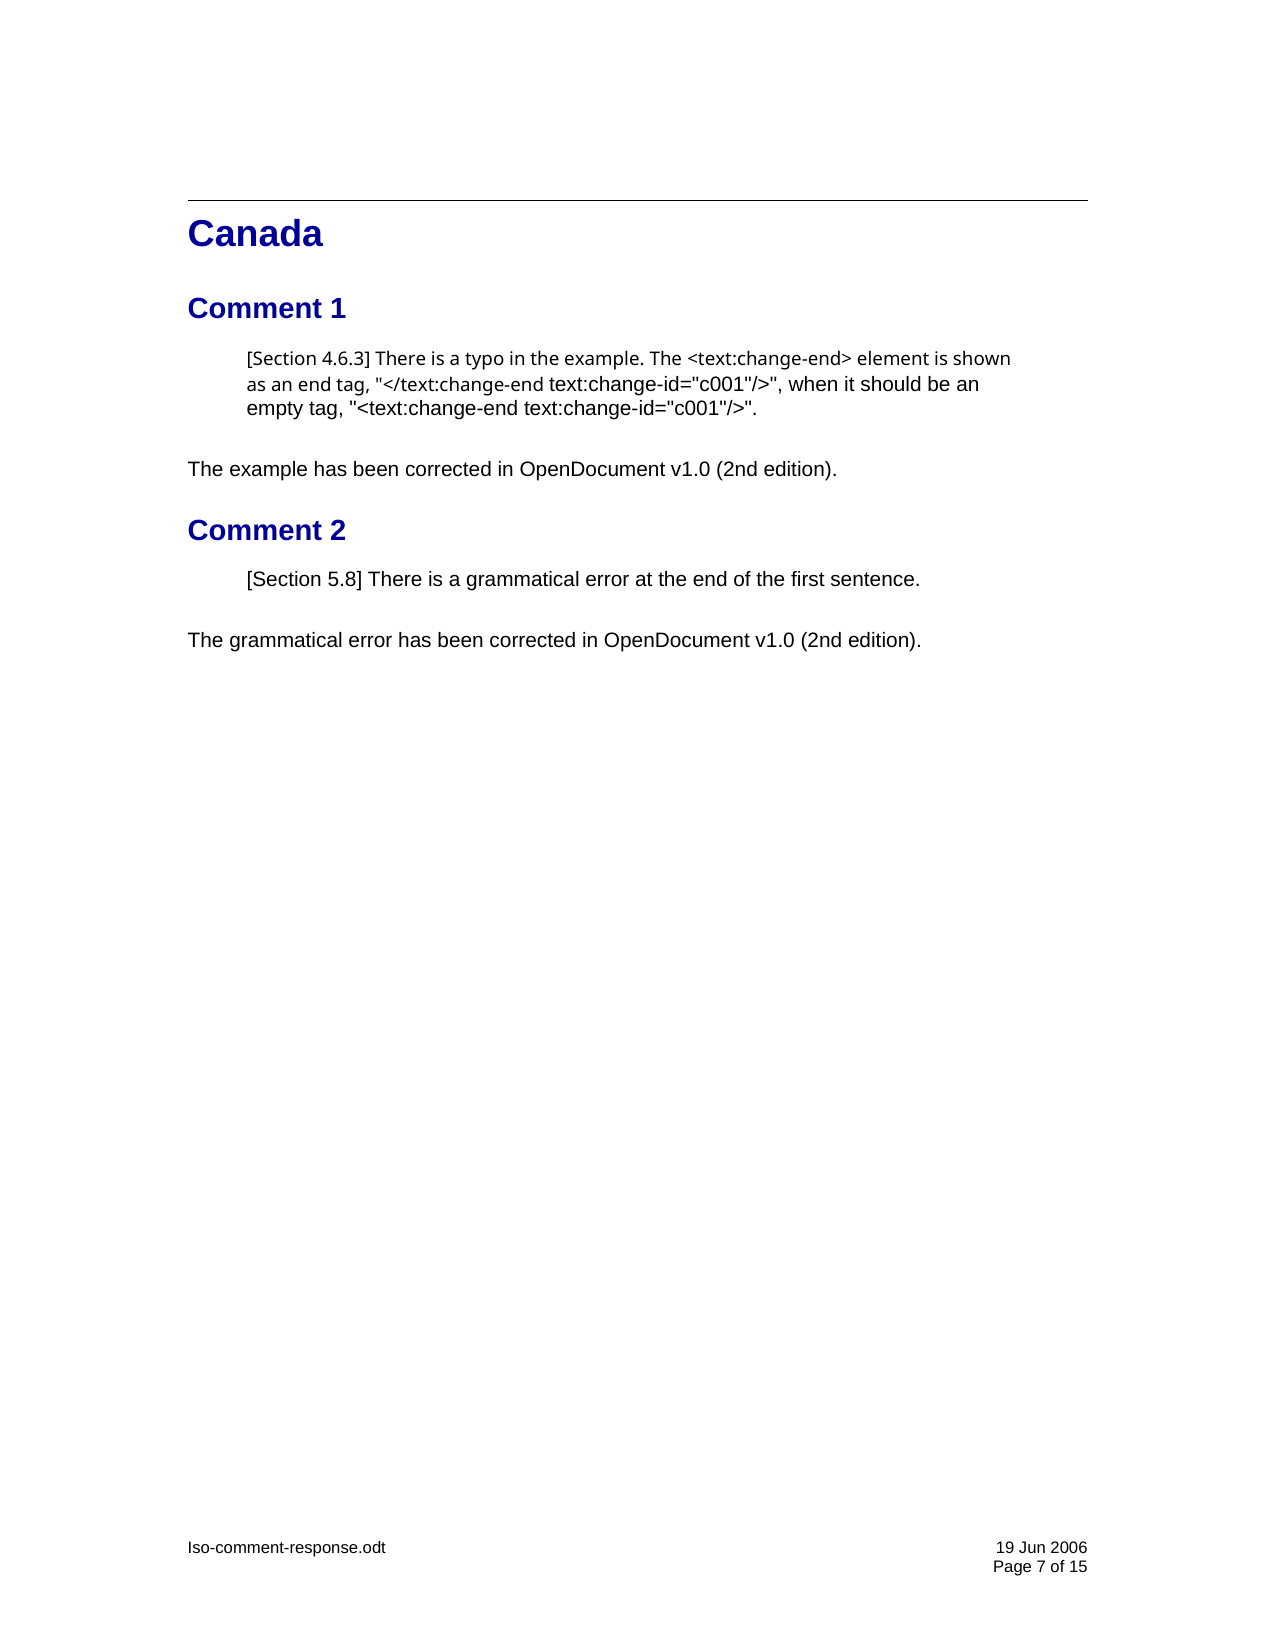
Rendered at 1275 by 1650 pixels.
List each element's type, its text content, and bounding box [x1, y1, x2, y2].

text The grammatical error has been corrected in OpenDocument v1.0 (2nd edition). [187, 628, 1088, 652]
text [Section 5.8] There is a grammatical error at the end of the first sentence. [246, 567, 1028, 591]
subtitle Canada [187, 201, 1088, 254]
subtitle Comment 2 [187, 514, 1088, 547]
subtitle Comment 1 [187, 292, 1088, 324]
text [Section 4.6.3] There is a typo in the example. The <text:change-end> element is shown as an end tag, "</text:change-end text:change-id="c001"/>", when it should be an empty tag, "<text:change-end text:change-id="c001"/>". [246, 345, 1028, 420]
text The example has been corrected in OpenDocument v1.0 (2nd edition). [187, 457, 1088, 481]
